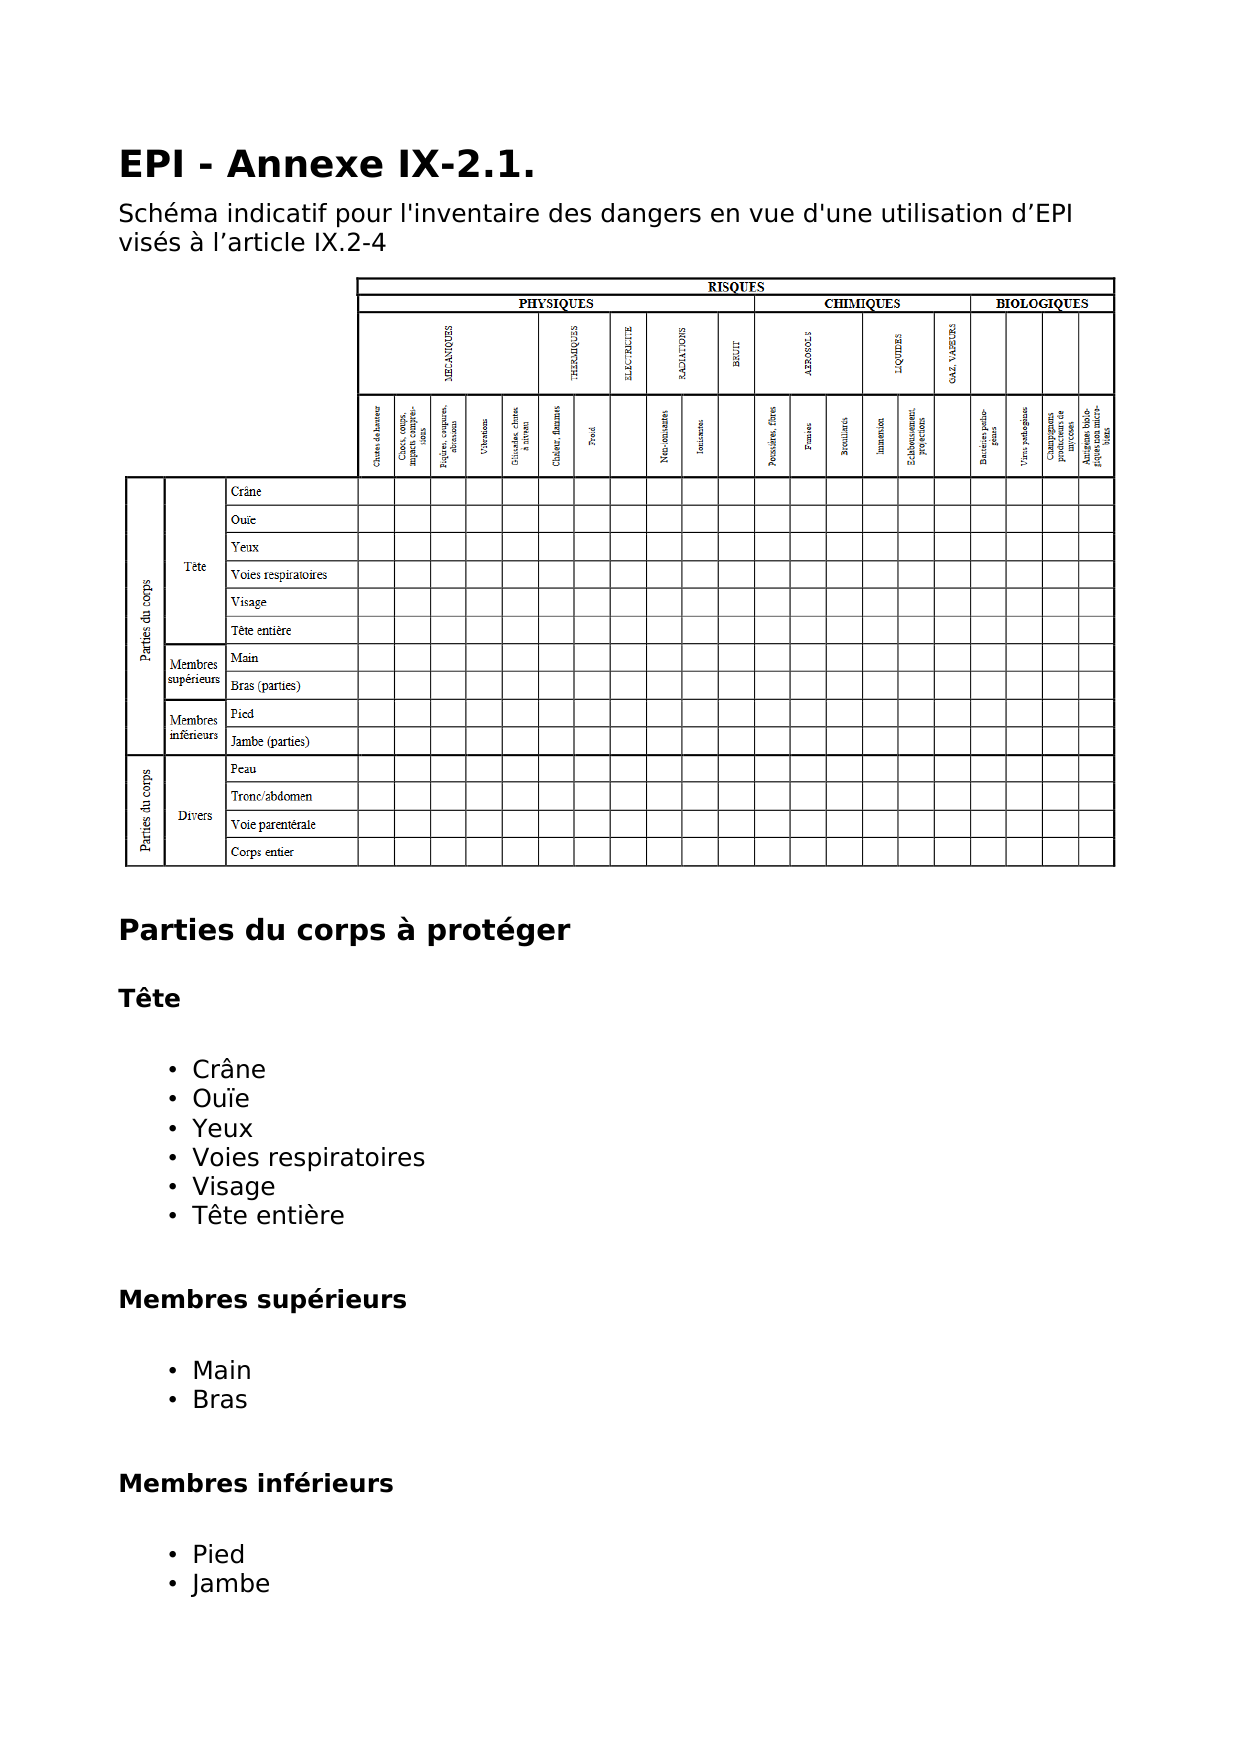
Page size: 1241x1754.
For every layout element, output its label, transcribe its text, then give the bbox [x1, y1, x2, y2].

list Crâne [177, 1055, 1122, 1084]
list Visage [177, 1172, 1122, 1201]
text Schéma indicatif pour l'inventaire des dangers en vue d'une utilisation d’EPI visés à l’article IX.2-4 [118, 199, 1122, 258]
list Main [177, 1356, 1122, 1385]
list Pied [177, 1540, 1122, 1569]
subtitle Parties du corps à protéger [118, 913, 1122, 947]
list Ouïe [177, 1084, 1122, 1114]
list Bras [177, 1385, 1122, 1414]
list Voies respiratoires [177, 1143, 1122, 1172]
subtitle Tête [118, 984, 1122, 1013]
subtitle Membres supérieurs [118, 1285, 1122, 1314]
list Yeux [177, 1114, 1122, 1143]
list Jambe [177, 1569, 1122, 1598]
subtitle Membres inférieurs [118, 1469, 1122, 1498]
subtitle EPI - Annexe IX-2.1. [118, 143, 1122, 187]
picture [118, 270, 1123, 876]
list Tête entière [177, 1201, 1122, 1230]
